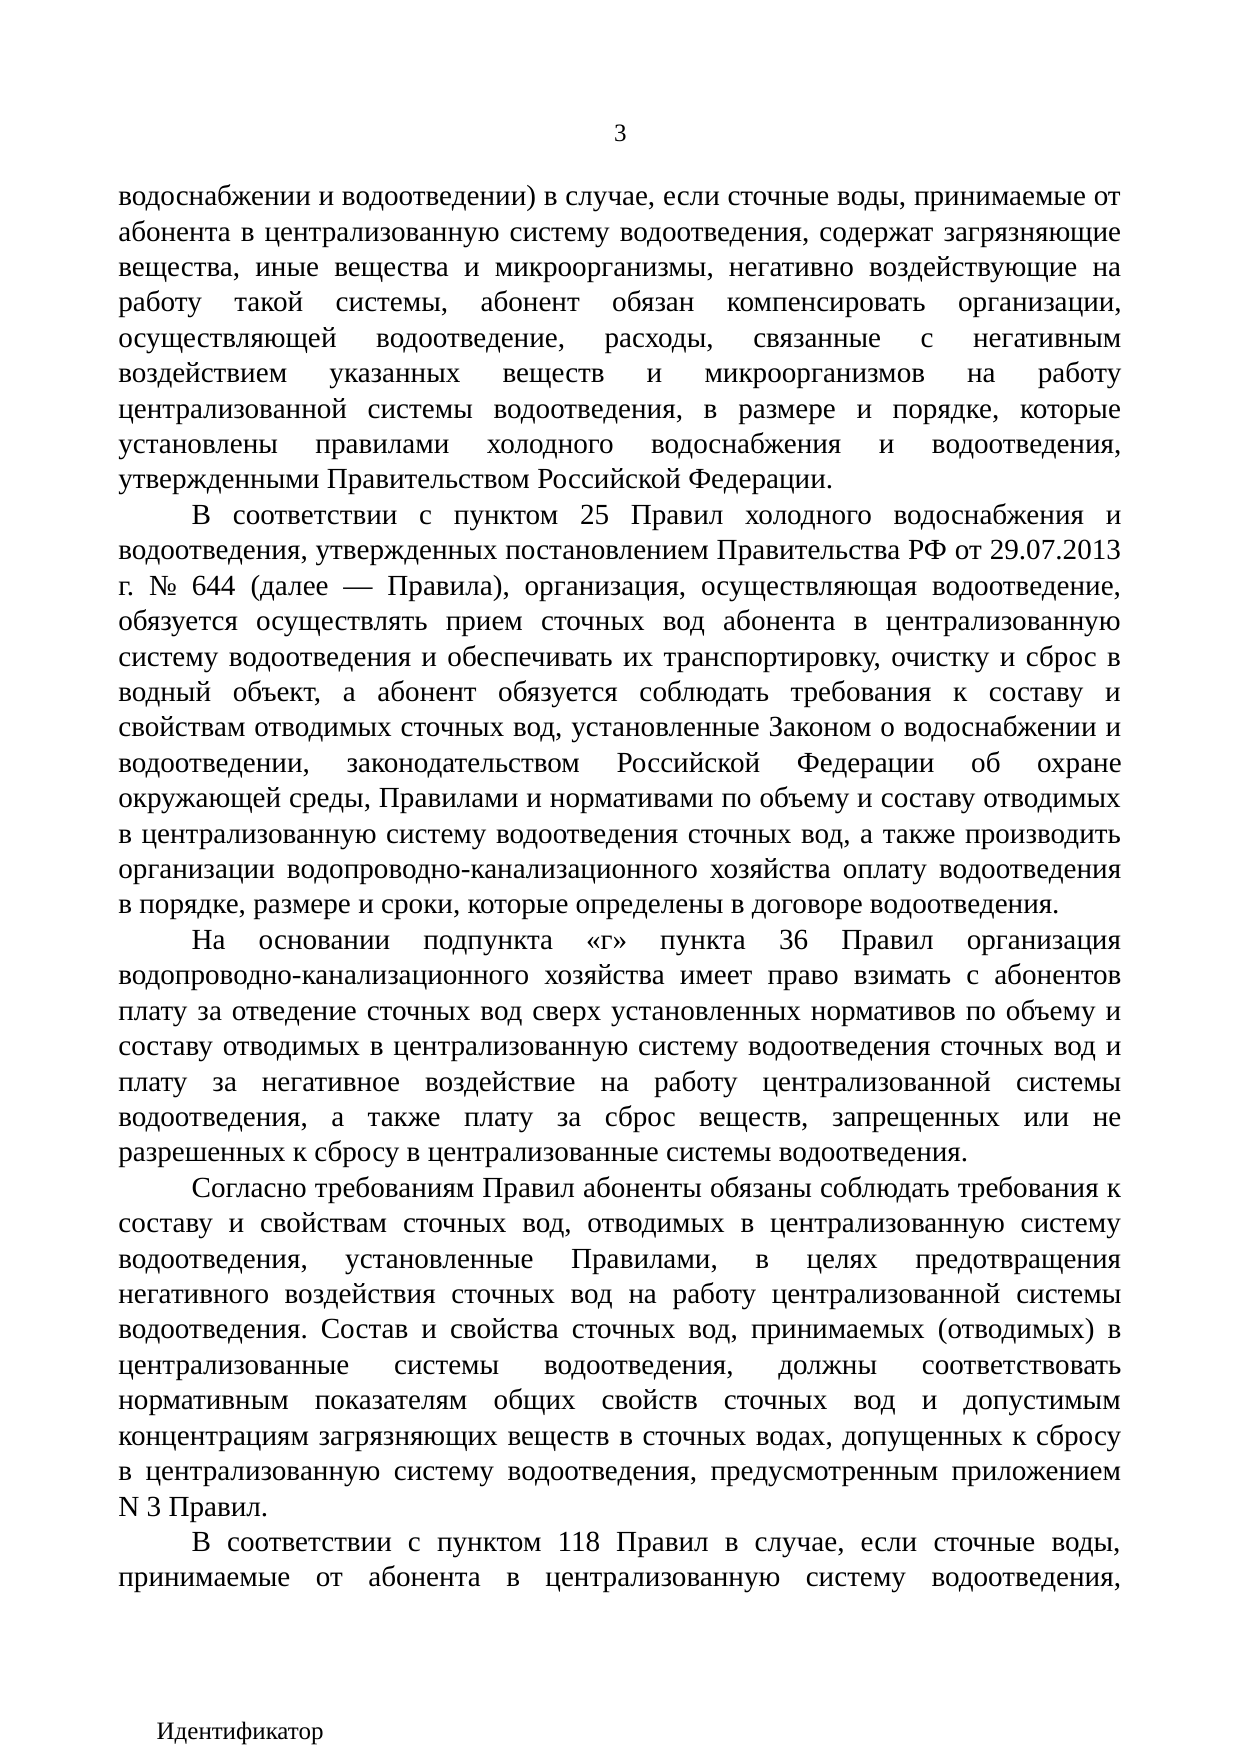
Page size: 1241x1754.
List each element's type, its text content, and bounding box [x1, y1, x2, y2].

text водоснабжении и водоотведении) в случае, если сточные воды, принимаемые от абонента в централизованную систему водоотведения, содержат загрязняющие вещества, иные вещества и микроорганизмы, негативно воздействующие на работу такой системы, абонент обязан компенсировать организации, осуществляющей водоотведение, расходы, связанные с негативным воздействием указанных веществ и микроорганизмов на работу централизованной системы водоотведения, в размере и порядке, которые установлены правилами холодного водоснабжения и водоотведения, утвержденными Правительством Российской Федерации. [118, 176, 1122, 495]
text В соответствии с пунктом 118 Правил в случае, если сточные воды, принимаемые от абонента в централизованную систему водоотведения, [118, 1522, 1122, 1593]
text На основании подпункта «г» пункта 36 Правил организация водопроводно-канализационного хозяйства имеет право взимать с абонентов плату за отведение сточных вод сверх установленных нормативов по объему и составу отводимых в централизованную систему водоотведения сточных вод и плату за негативное воздействие на работу централизованной системы водоотведения, а также плату за сброс веществ, запрещенных или не разрешенных к сбросу в централизованные системы водоотведения. [118, 920, 1122, 1168]
text Согласно требованиям Правил абоненты обязаны соблюдать требования к составу и свойствам сточных вод, отводимых в централизованную систему водоотведения, установленные Правилами, в целях предотвращения негативного воздействия сточных вод на работу централизованной системы водоотведения. Состав и свойства сточных вод, принимаемых (отводимых) в централизованные системы водоотведения, должны соответствовать нормативным показателям общих свойств сточных вод и допустимым концентрациям загрязняющих веществ в сточных водах, допущенных к сбросу в централизованную систему водоотведения, предусмотренным приложением N 3 Правил. [118, 1168, 1122, 1522]
text В соответствии с пунктом 25 Правил холодного водоснабжения и водоотведения, утвержденных постановлением Правительства РФ от 29.07.2013 г. № 644 (далее — Правила), организация, осуществляющая водоотведение, обязуется осуществлять прием сточных вод абонента в централизованную систему водоотведения и обеспечивать их транспортировку, очистку и сброс в водный объект, а абонент обязуется соблюдать требования к составу и свойствам отводимых сточных вод, установленные Законом о водоснабжении и водоотведении, законодательством Российской Федерации об охране окружающей среды, Правилами и нормативами по объему и составу отводимых в централизованную систему водоотведения сточных вод, а также производить организации водопроводно-канализационного хозяйства оплату водоотведения в порядке, размере и сроки, которые определены в договоре водоотведения. [118, 495, 1122, 920]
